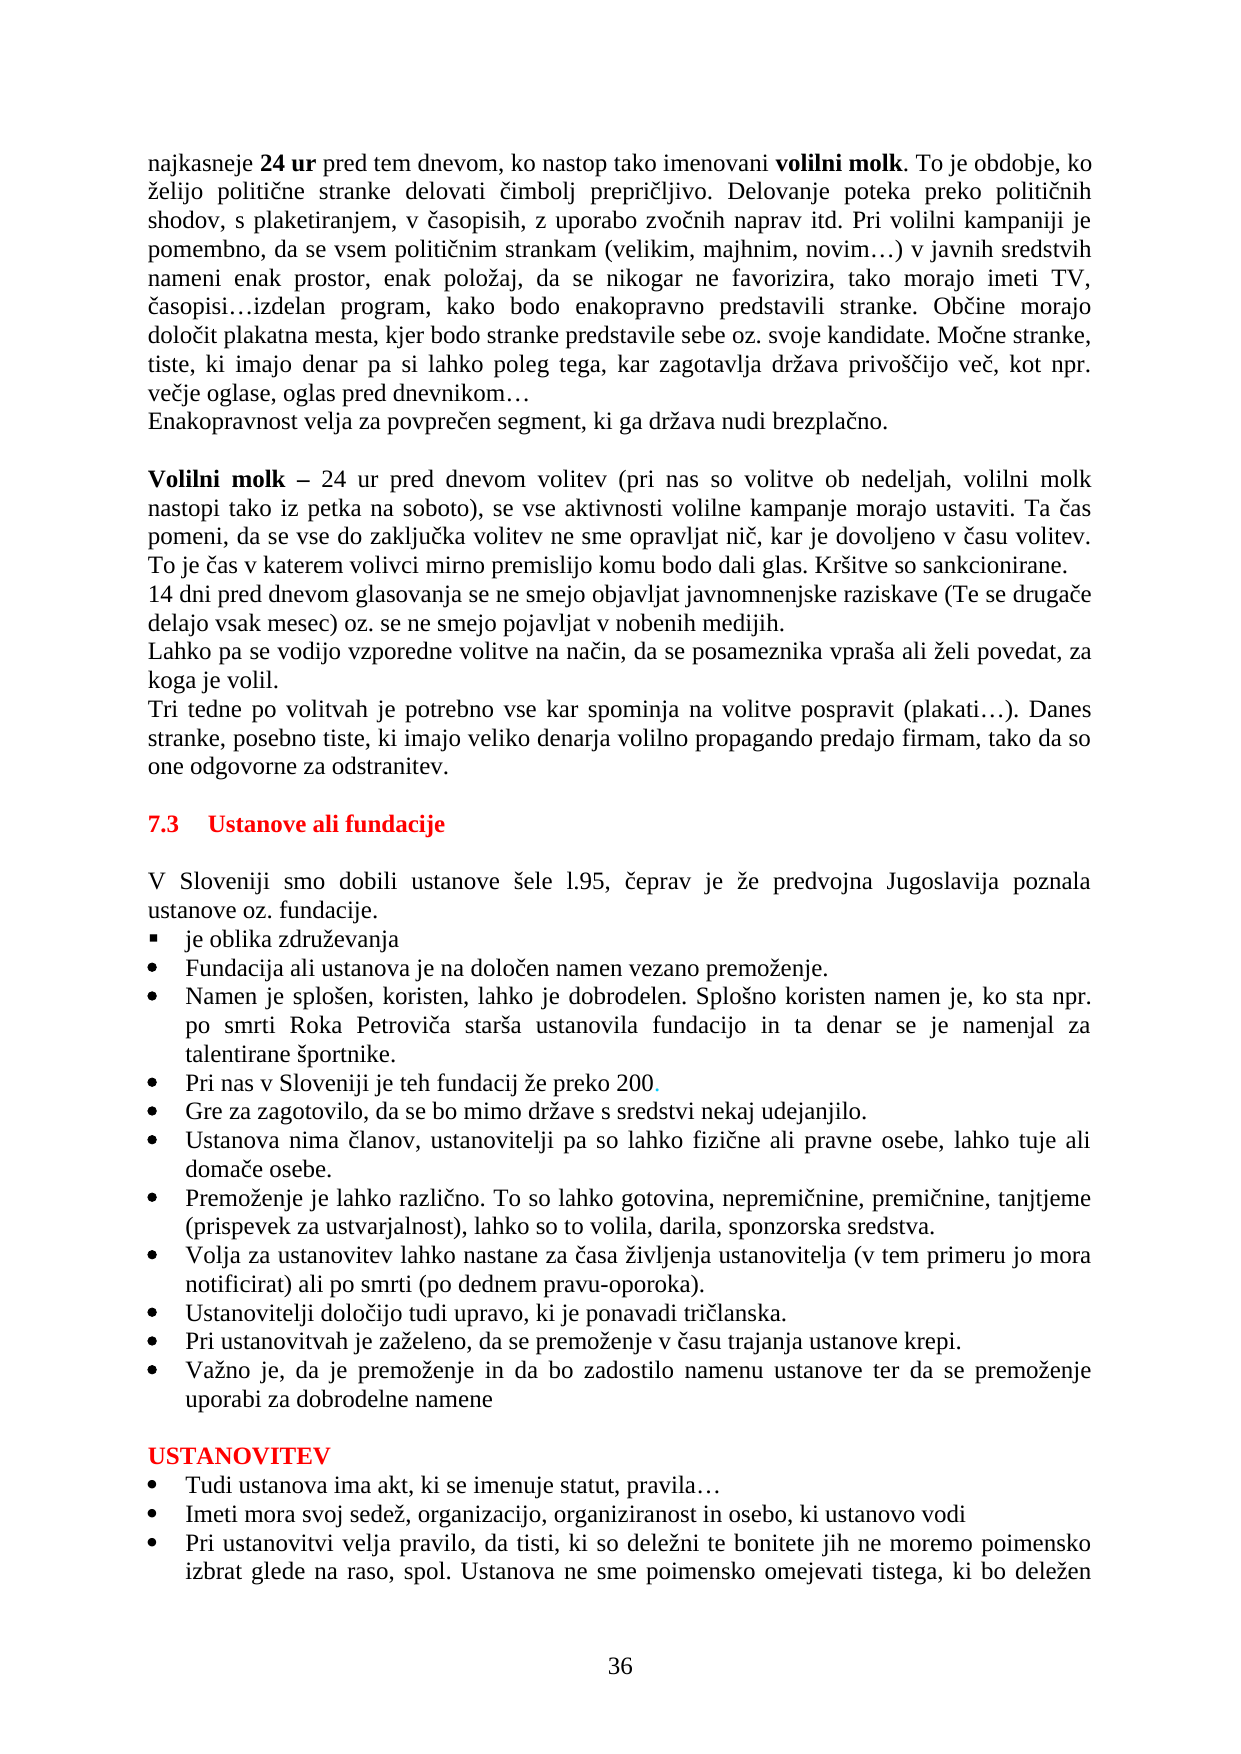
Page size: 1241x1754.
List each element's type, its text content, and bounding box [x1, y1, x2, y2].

text USTANOVITEV [148, 1441, 1092, 1470]
list Premoženje je lahko različno. To so lahko gotovina, nepremičnine, premičnine, tanjtjeme (prispevek za ustvarjalnost), lahko so to volila, darila, sponzorska sredstva. [148, 1183, 1092, 1240]
list je oblika združevanja [148, 924, 1092, 953]
list Imeti mora svoj sedež, organizacijo, organiziranost in osebo, ki ustanovo vodi [148, 1499, 1092, 1528]
list Ustanovitelji določijo tudi upravo, ki je ponavadi tričlanska. [148, 1298, 1092, 1326]
text Lahko pa se vodijo vzporedne volitve na način, da se posameznika vpraša ali želi povedat, za koga je volil. [148, 636, 1092, 694]
list Pri nas v Sloveniji je teh fundacij že preko 200. [148, 1068, 1092, 1096]
list Volja za ustanovitev lahko nastane za časa življenja ustanovitelja (v tem primeru jo mora notificirat) ali po smrti (po dednem pravu-oporoka). [148, 1240, 1092, 1298]
list Važno je, da je premoženje in da bo zadostilo namenu ustanove ter da se premoženje uporabi za dobrodelne namene [148, 1355, 1092, 1413]
text Volilni molk – 24 ur pred dnevom volitev (pri nas so volitve ob nedeljah, volilni molk nastopi tako iz petka na soboto), se vse aktivnosti volilne kampanje morajo ustaviti. Ta čas pomeni, da se vse do zaključka volitev ne sme opravljat nič, kar je dovoljeno v času volitev. To je čas v katerem volivci mirno premislijo komu bodo dali glas. Kršitve so sankcionirane. [148, 464, 1092, 579]
subtitle Ustanove ali fundacije [148, 809, 1092, 838]
text V Sloveniji smo dobili ustanove šele l.95, čeprav je že predvojna Jugoslavija poznala ustanove oz. fundacije. [148, 866, 1092, 924]
list Namen je splošen, koristen, lahko je dobrodelen. Splošno koristen namen je, ko sta npr. po smrti Roka Petroviča starša ustanovila fundacijo in ta denar se je namenjal za talentirane športnike. [148, 981, 1092, 1068]
list Tudi ustanova ima akt, ki se imenuje statut, pravila… [148, 1470, 1092, 1499]
text Tri tedne po volitvah je potrebno vse kar spominja na volitve pospravit (plakati…). Danes stranke, posebno tiste, ki imajo veliko denarja volilno propagando predajo firmam, tako da so one odgovorne za odstranitev. [148, 694, 1092, 780]
list Gre za zagotovilo, da se bo mimo države s sredstvi nekaj udejanjilo. [148, 1096, 1092, 1125]
text Enakopravnost velja za povprečen segment, ki ga država nudi brezplačno. [148, 406, 1092, 435]
list Pri ustanovitvi velja pravilo, da tisti, ki so deležni te bonitete jih ne moremo poimensko izbrat glede na raso, spol. Ustanova ne sme poimensko omejevati tistega, ki bo deležen [148, 1528, 1092, 1585]
list Fundacija ali ustanova je na določen namen vezano premoženje. [148, 953, 1092, 981]
text najkasneje 24 ur pred tem dnevom, ko nastop tako imenovani volilni molk. To je obdobje, ko želijo politične stranke delovati čimbolj prepričljivo. Delovanje poteka preko političnih shodov, s plaketiranjem, v časopisih, z uporabo zvočnih naprav itd. Pri volilni kampaniji je pomembno, da se vsem političnim strankam (velikim, majhnim, novim…) v javnih sredstvih nameni enak prostor, enak položaj, da se nikogar ne favorizira, tako morajo imeti TV, časopisi…izdelan program, kako bodo enakopravno predstavili stranke. Občine morajo določit plakatna mesta, kjer bodo stranke predstavile sebe oz. svoje kandidate. Močne stranke, tiste, ki imajo denar pa si lahko poleg tega, kar zagotavlja država privoščijo več, kot npr. večje oglase, oglas pred dnevnikom… [148, 148, 1092, 406]
list Ustanova nima članov, ustanovitelji pa so lahko fizične ali pravne osebe, lahko tuje ali domače osebe. [148, 1125, 1092, 1183]
text 14 dni pred dnevom glasovanja se ne smejo objavljat javnomnenjske raziskave (Te se drugače delajo vsak mesec) oz. se ne smejo pojavljat v nobenih medijih. [148, 579, 1092, 636]
list Pri ustanovitvah je zaželeno, da se premoženje v času trajanja ustanove krepi. [148, 1326, 1092, 1355]
